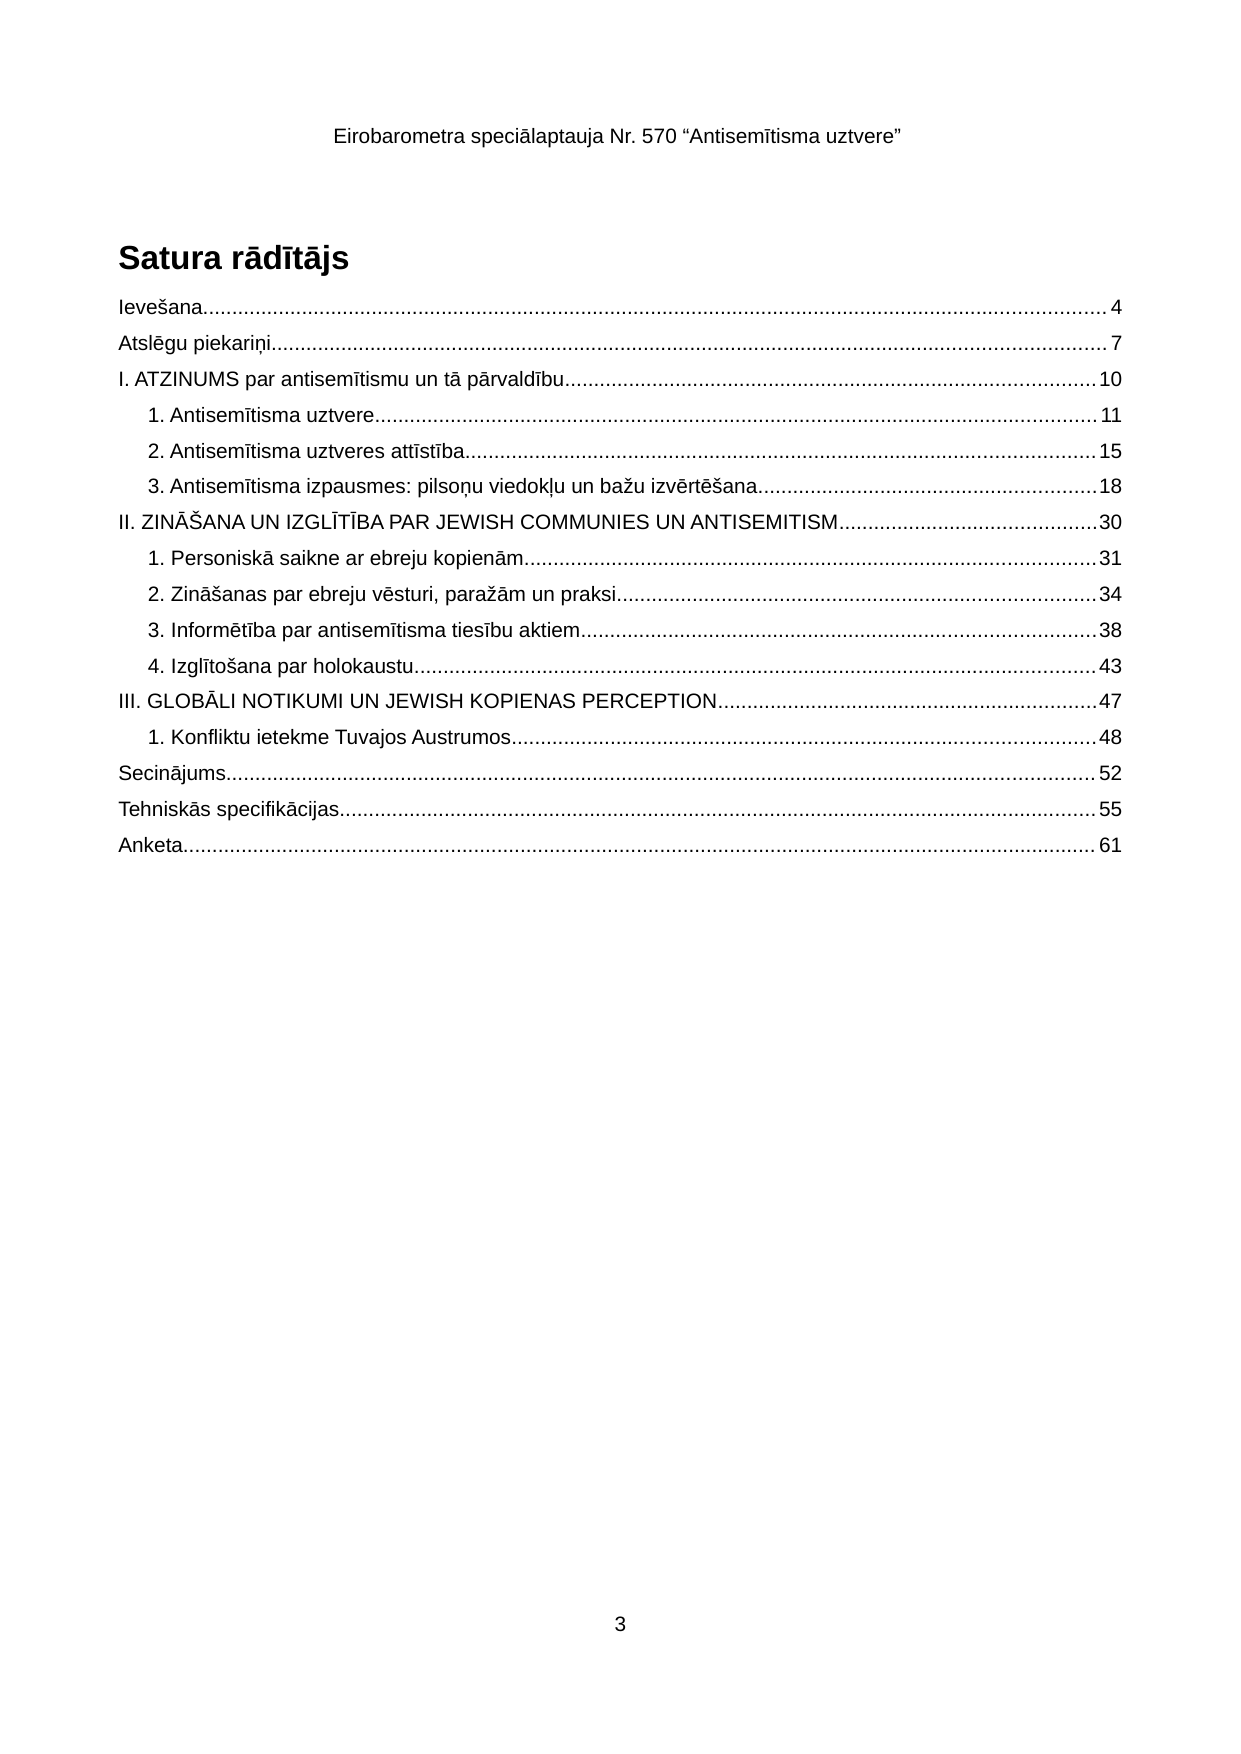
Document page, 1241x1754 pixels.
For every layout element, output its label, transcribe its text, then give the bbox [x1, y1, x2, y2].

text 4. Izglītošana par holokaustu 43 [148, 653, 1122, 677]
text 2. Zināšanas par ebreju vēsturi, paražām un praksi 34 [148, 582, 1122, 606]
text 3. Informētība par antisemītisma tiesību aktiem 38 [148, 618, 1122, 642]
text 1. Personiskā saikne ar ebreju kopienām 31 [148, 546, 1122, 570]
text Ievešana 4 [118, 295, 1122, 319]
text 2. Antisemītisma uztveres attīstība 15 [148, 438, 1122, 462]
text Atslēgu piekariņi 7 [118, 331, 1122, 355]
text III. GLOBĀLI NOTIKUMI UN JEWISH KOPIENAS PERCEPTION 47 [118, 689, 1122, 713]
text Secinājums 52 [118, 761, 1122, 785]
text 1. Antisemītisma uztvere 11 [148, 403, 1122, 427]
text 1. Konfliktu ietekme Tuvajos Austrumos 48 [148, 725, 1122, 749]
text II. ZINĀŠANA UN IZGLĪTĪBA PAR JEWISH COMMUNIES UN ANTISEMITISM 30 [118, 510, 1122, 534]
text Tehniskās specifikācijas 55 [118, 797, 1122, 821]
subtitle Satura rādītājs [118, 238, 1122, 277]
text I. ATZINUMS par antisemītismu un tā pārvaldību 10 [118, 367, 1122, 391]
text 3. Antisemītisma izpausmes: pilsoņu viedokļu un bažu izvērtēšana 18 [148, 474, 1122, 498]
text Anketa 61 [118, 833, 1122, 857]
